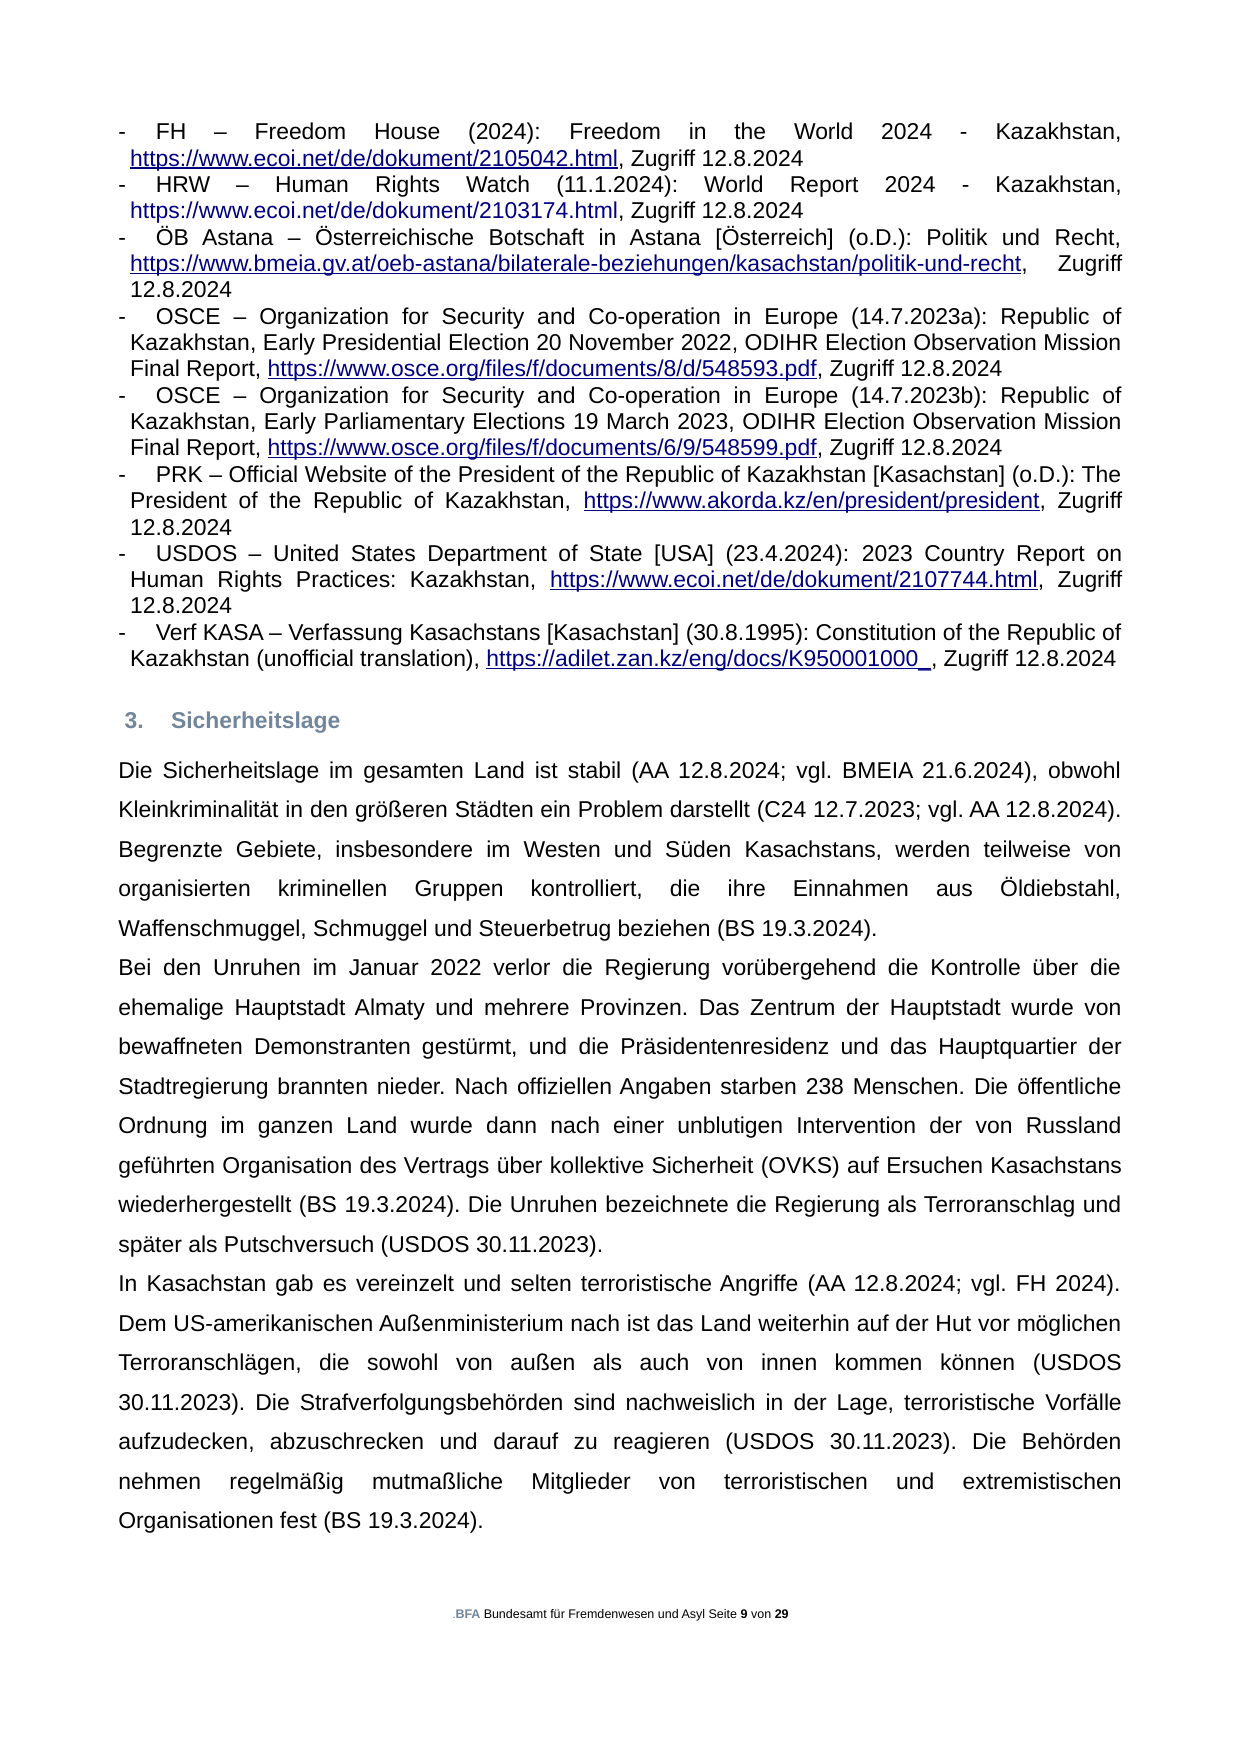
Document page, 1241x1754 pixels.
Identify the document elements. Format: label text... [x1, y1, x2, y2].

list USDOS – United States Department of State [USA] (23.4.2024): 2023 Country Report on Human Rights Practices: Kazakhstan, https://www.ecoi.net/de/dokument/2107744.html, Zugriff 12.8.2024 [118, 540, 1122, 619]
list ÖB Astana – Österreichische Botschaft in Astana [Österreich] (o.D.): Politik und Recht, https://www.bmeia.gv.at/oeb-astana/bilaterale-beziehungen/kasachstan/politik-und-recht, Zugriff 12.8.2024 [118, 223, 1122, 303]
list HRW – Human Rights Watch (11.1.2024): World Report 2024 - Kazakhstan, https://www.ecoi.net/de/dokument/2103174.html, Zugriff 12.8.2024 [118, 171, 1122, 223]
list Verf KASA – Verfassung Kasachstans [Kasachstan] (30.8.1995): Constitution of the Republic of Kazakhstan (unofficial translation), https://adilet.zan.kz/eng/docs/K950001000_, Zugriff 12.8.2024 [118, 619, 1122, 672]
subtitle Sicherheitslage [118, 707, 1112, 733]
text In Kasachstan gab es vereinzelt und selten terroristische Angriffe (AA 12.8.2024; vgl. FH 2024). Dem US-amerikanischen Außenministerium nach ist das Land weiterhin auf der Hut vor möglichen Terroranschlägen, die sowohl von außen als auch von innen kommen können (USDOS 30.11.2023). Die Strafverfolgungsbehörden sind nachweislich in der Lage, terroristische Vorfälle aufzudecken, abzuschrecken und darauf zu reagieren (USDOS 30.11.2023). Die Behörden nehmen regelmäßig mutmaßliche Mitglieder von terroristischen und extremistischen Organisationen fest (BS 19.3.2024). [118, 1270, 1122, 1533]
list OSCE – Organization for Security and Co-operation in Europe (14.7.2023a): Republic of Kazakhstan, Early Presidential Election 20 November 2022, ODIHR Election Observation Mission Final Report, https://www.osce.org/files/f/documents/8/d/548593.pdf, Zugriff 12.8.2024 [118, 303, 1122, 382]
text Die Sicherheitslage im gesamten Land ist stabil (AA 12.8.2024; vgl. BMEIA 21.6.2024), obwohl Kleinkriminalität in den größeren Städten ein Problem darstellt (C24 12.7.2023; vgl. AA 12.8.2024). Begrenzte Gebiete, insbesondere im Westen und Süden Kasachstans, werden teilweise von organisierten kriminellen Gruppen kontrolliert, die ihre Einnahmen aus Öldiebstahl, Waffenschmuggel, Schmuggel und Steuerbetrug beziehen (BS 19.3.2024). [118, 757, 1122, 941]
list PRK – Official Website of the President of the Republic of Kazakhstan [Kasachstan] (o.D.): The President of the Republic of Kazakhstan, https://www.akorda.kz/en/president/president, Zugriff 12.8.2024 [118, 461, 1122, 540]
list FH – Freedom House (2024): Freedom in the World 2024 - Kazakhstan, https://www.ecoi.net/de/dokument/2105042.html, Zugriff 12.8.2024 [118, 118, 1122, 171]
list OSCE – Organization for Security and Co-operation in Europe (14.7.2023b): Republic of Kazakhstan, Early Parliamentary Elections 19 March 2023, ODIHR Election Observation Mission Final Report, https://www.osce.org/files/f/documents/6/9/548599.pdf, Zugriff 12.8.2024 [118, 382, 1122, 461]
text Bei den Unruhen im Januar 2022 verlor die Regierung vorübergehend die Kontrolle über die ehemalige Hauptstadt Almaty und mehrere Provinzen. Das Zentrum der Hauptstadt wurde von bewaffneten Demonstranten gestürmt, und die Präsidentenresidenz und das Hauptquartier der Stadtregierung brannten nieder. Nach offiziellen Angaben starben 238 Menschen. Die öffentliche Ordnung im ganzen Land wurde dann nach einer unblutigen Intervention der von Russland geführten Organisation des Vertrags über kollektive Sicherheit (OVKS) auf Ersuchen Kasachstans wiederhergestellt (BS 19.3.2024). Die Unruhen bezeichnete die Regierung als Terroranschlag und später als Putschversuch (USDOS 30.11.2023). [118, 954, 1122, 1257]
